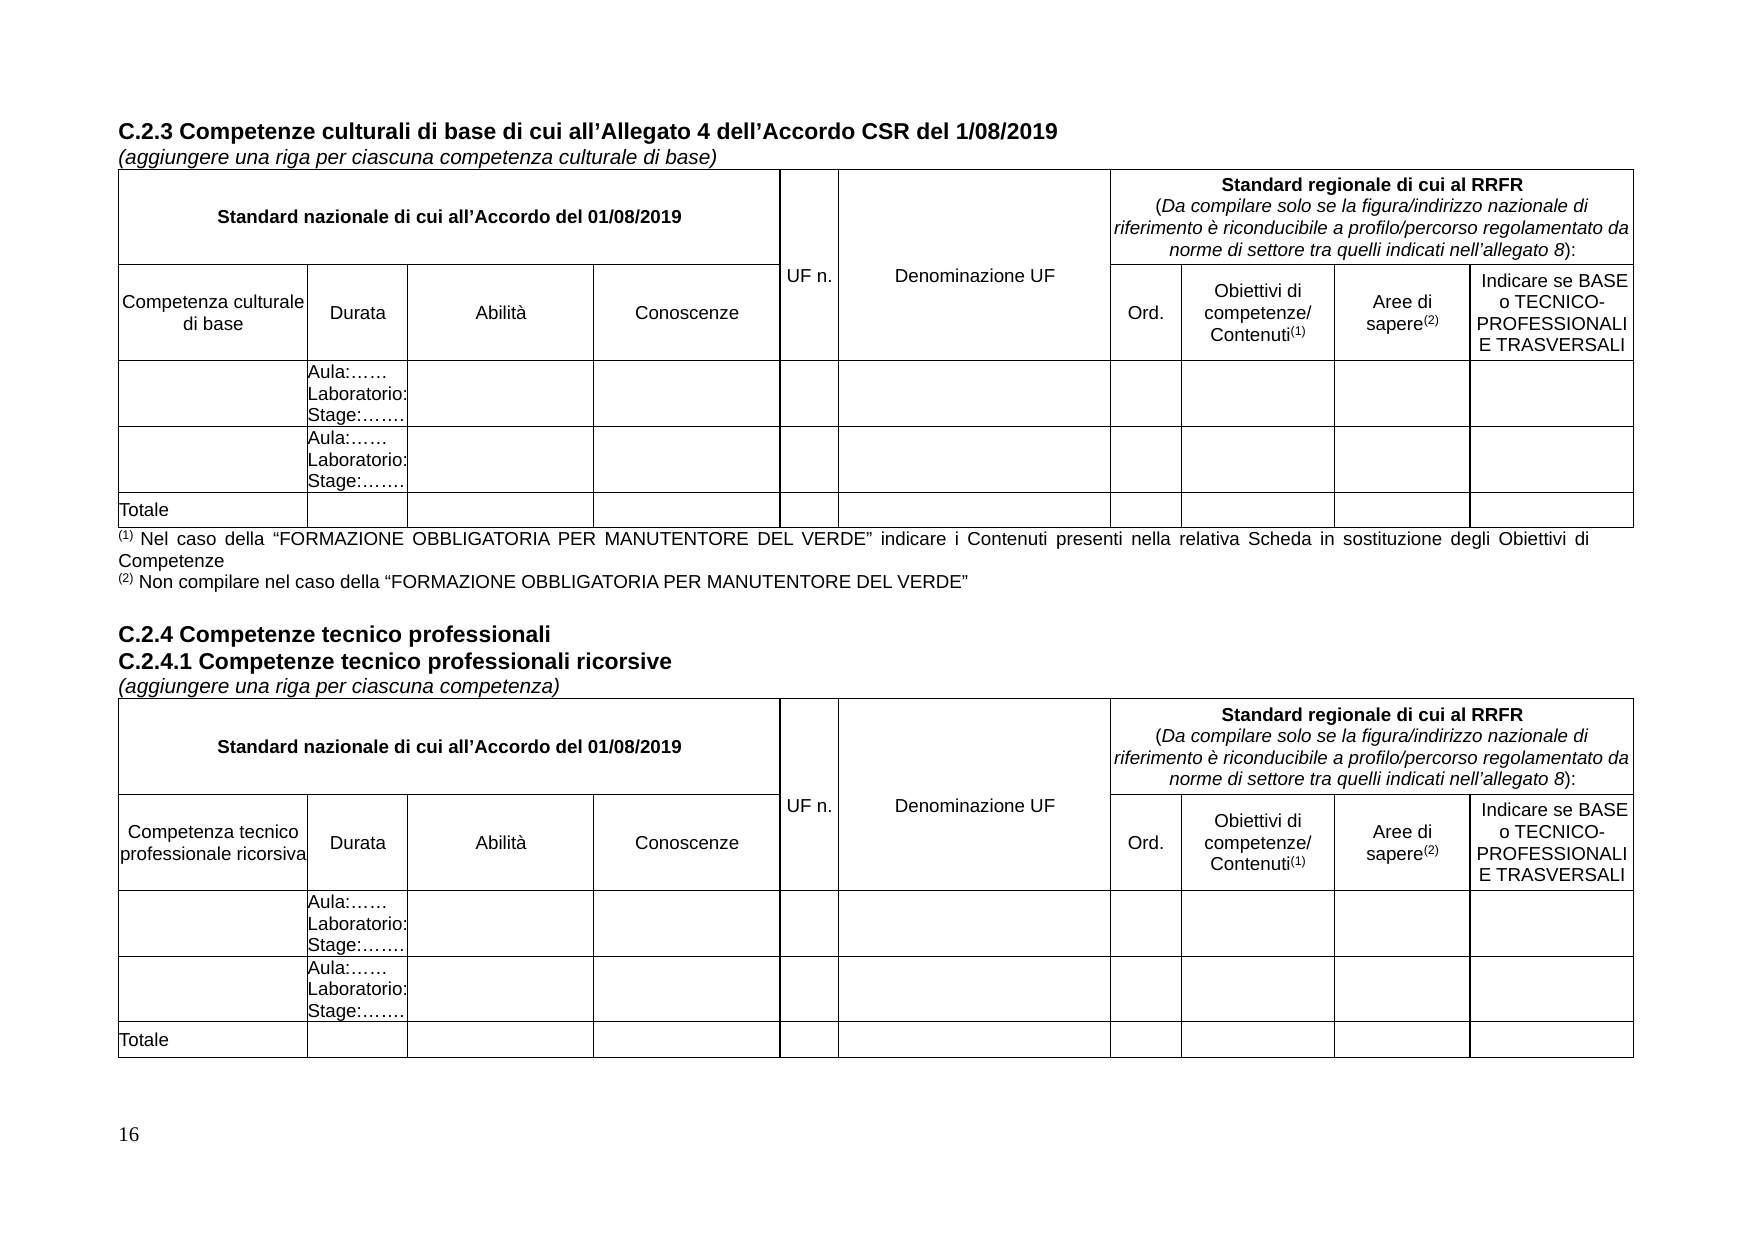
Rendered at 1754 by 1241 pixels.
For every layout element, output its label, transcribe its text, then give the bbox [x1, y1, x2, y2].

table_cell [1335, 1022, 1469, 1057]
table_cell [1111, 361, 1181, 426]
table_cell [408, 361, 593, 426]
table_cell Aula:…… Laboratorio: Stage:……. [308, 427, 407, 492]
text (2) Non compilare nel caso della “FORMAZIONE OBBLIGATORIA PER MANUTENTORE DEL VERDE” [118, 571, 1592, 593]
table_cell [1182, 891, 1334, 956]
table_cell [1471, 1022, 1633, 1057]
table_cell Indicare se BASE o TECNICO-PROFESSIONALI E TRASVERSALI [1471, 795, 1633, 890]
table_cell [1335, 427, 1469, 492]
table_cell Durata [308, 265, 407, 360]
table_cell [781, 361, 838, 426]
table_cell [839, 1022, 1110, 1057]
table_cell Aula:…… Laboratorio: Stage:……. [308, 891, 407, 956]
table_cell Obiettivi di competenze/ Contenuti(1) [1182, 795, 1334, 890]
table_cell [408, 957, 593, 1021]
table_cell Obiettivi di competenze/ Contenuti(1) [1182, 265, 1334, 360]
table_cell [594, 427, 779, 492]
table_cell [119, 427, 307, 492]
text (aggiungere una riga per ciascuna competenza) [118, 674, 1592, 698]
text (aggiungere una riga per ciascuna competenza culturale di base) [118, 144, 1592, 168]
table_cell [408, 1022, 593, 1057]
table_cell [839, 361, 1110, 426]
text C.2.3 Competenze culturali di base di cui all’Allegato 4 dell’Accordo CSR del 1/08/2019 [118, 118, 1592, 144]
table_cell Abilità [408, 265, 593, 360]
table_cell [1182, 957, 1334, 1021]
table_cell [1111, 957, 1181, 1021]
table_cell [781, 427, 838, 492]
table_cell [839, 427, 1110, 492]
table_header Standard regionale di cui al RRFR (Da compilare solo se la figura/indirizzo nazionale di riferimento è riconducibile a profilo/percorso regolamentato da norme di settore tra quelli indicati nell’allegato 8): [1111, 170, 1633, 264]
text C.2.4 Competenze tecnico professionali [118, 621, 1592, 648]
table_cell Conoscenze [594, 795, 779, 890]
table_cell Totale [119, 1022, 307, 1057]
table_cell [1471, 891, 1633, 956]
table_header Denominazione UF [839, 699, 1110, 890]
table_header UF n. [781, 699, 838, 890]
table_cell [408, 427, 593, 492]
text C.2.4.1 Competenze tecnico professionali ricorsive [118, 648, 1592, 674]
table_cell Competenza tecnico professionale ricorsiva [119, 795, 307, 890]
table_cell Aree di sapere(2) [1335, 795, 1469, 890]
table_cell [119, 957, 307, 1021]
text (1) Nel caso della “FORMAZIONE OBBLIGATORIA PER MANUTENTORE DEL VERDE” indicare i Contenuti presenti nella relativa Scheda in sostituzione degli Obiettivi di Competenze [118, 528, 1592, 571]
table_cell [1111, 1022, 1181, 1057]
table_cell [1471, 493, 1633, 527]
table_cell [1471, 957, 1633, 1021]
table_cell Totale [119, 493, 307, 527]
table_cell [408, 493, 593, 527]
table_cell [408, 891, 593, 956]
table_cell [1182, 427, 1334, 492]
table_cell [594, 1022, 779, 1057]
table_cell [308, 1022, 407, 1057]
table_cell [594, 493, 779, 527]
table_cell [1111, 891, 1181, 956]
table_cell [1471, 427, 1633, 492]
table_cell [781, 891, 838, 956]
table_cell [781, 957, 838, 1021]
table_cell [1182, 493, 1334, 527]
table_cell [1335, 957, 1469, 1021]
table_cell [119, 361, 307, 426]
table_cell Aree di sapere(2) [1335, 265, 1469, 360]
table_cell [839, 891, 1110, 956]
table_cell Durata [308, 795, 407, 890]
table_cell Aula:…… Laboratorio: Stage:……. [308, 361, 407, 426]
table_cell [1182, 1022, 1334, 1057]
table_header UF n. [781, 170, 838, 360]
table_cell [839, 493, 1110, 527]
table_header Standard regionale di cui al RRFR (Da compilare solo se la figura/indirizzo nazionale di riferimento è riconducibile a profilo/percorso regolamentato da norme di settore tra quelli indicati nell’allegato 8): [1111, 699, 1633, 794]
table_cell Conoscenze [594, 265, 779, 360]
table_header Denominazione UF [839, 170, 1110, 360]
table_cell [308, 493, 407, 527]
table_cell [594, 891, 779, 956]
table_cell [1111, 493, 1181, 527]
table_cell [119, 891, 307, 956]
table_cell [1182, 361, 1334, 426]
table_cell [1335, 493, 1469, 527]
table_cell Ord. [1111, 265, 1181, 360]
table_cell [1111, 427, 1181, 492]
table_cell Ord. [1111, 795, 1181, 890]
table_header Standard nazionale di cui all’Accordo del 01/08/2019 [119, 170, 779, 264]
table_cell Aula:…… Laboratorio: Stage:……. [308, 957, 407, 1021]
table_cell [781, 1022, 838, 1057]
table_cell [594, 957, 779, 1021]
table_cell Competenza culturale di base [119, 265, 307, 360]
table_cell [781, 493, 838, 527]
table_cell Indicare se BASE o TECNICO-PROFESSIONALI E TRASVERSALI [1471, 265, 1633, 360]
table_cell [1335, 361, 1469, 426]
table_cell [1471, 361, 1633, 426]
table_cell Abilità [408, 795, 593, 890]
table_cell [839, 957, 1110, 1021]
table_cell [1335, 891, 1469, 956]
table_header Standard nazionale di cui all’Accordo del 01/08/2019 [119, 699, 779, 794]
table_cell [594, 361, 779, 426]
